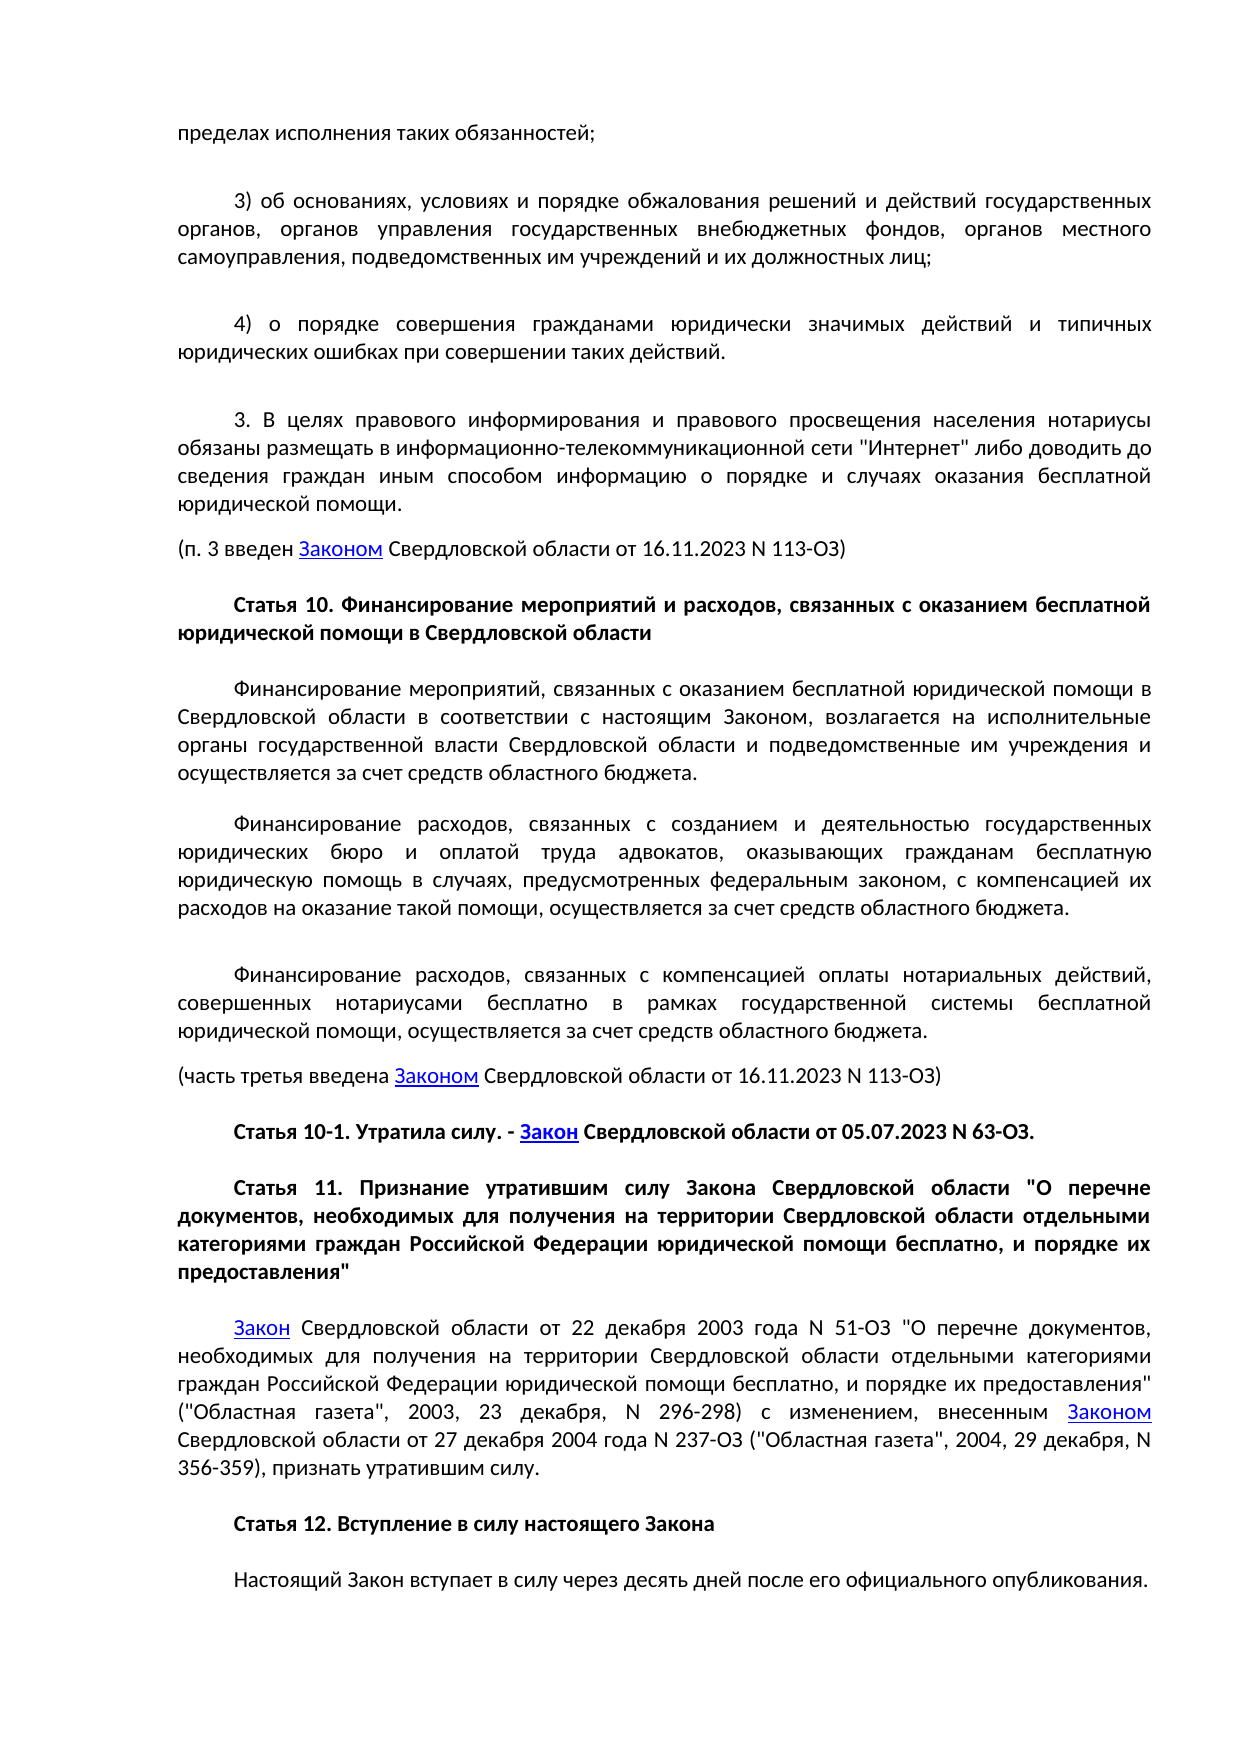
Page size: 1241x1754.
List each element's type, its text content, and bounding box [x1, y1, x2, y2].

text Финансирование мероприятий, связанных с оказанием бесплатной юридической помощи в Свердловской области в соответствии с настоящим Законом, возлагается на исполнительные органы государственной власти Свердловской области и подведомственные им учреждения и осуществляется за счет средств областного бюджета. [177, 674, 1152, 786]
text (часть третья введена Законом Свердловской области от 16.11.2023 N 113-ОЗ) [177, 1061, 1152, 1089]
text пределах исполнения таких обязанностей; [177, 118, 1152, 146]
title Статья 10-1. Утратила силу. - Закон Свердловской области от 05.07.2023 N 63-ОЗ. [177, 1117, 1152, 1145]
title Статья 10. Финансирование мероприятий и расходов, связанных с оказанием бесплатной юридической помощи в Свердловской области [177, 590, 1152, 646]
text (п. 3 введен Законом Свердловской области от 16.11.2023 N 113-ОЗ) [177, 534, 1152, 562]
text Настоящий Закон вступает в силу через десять дней после его официального опубликования. [177, 1566, 1152, 1594]
text Финансирование расходов, связанных с созданием и деятельностью государственных юридических бюро и оплатой труда адвокатов, оказывающих гражданам бесплатную юридическую помощь в случаях, предусмотренных федеральным законом, с компенсацией их расходов на оказание такой помощи, осуществляется за счет средств областного бюджета. [177, 809, 1152, 921]
text Финансирование расходов, связанных с компенсацией оплаты нотариальных действий, совершенных нотариусами бесплатно в рамках государственной системы бесплатной юридической помощи, осуществляется за счет средств областного бюджета. [177, 961, 1152, 1044]
title Статья 11. Признание утратившим силу Закона Свердловской области "О перечне документов, необходимых для получения на территории Свердловской области отдельными категориями граждан Российской Федерации юридической помощи бесплатно, и порядке их предоставления" [177, 1173, 1152, 1285]
text 3. В целях правового информирования и правового просвещения населения нотариусы обязаны размещать в информационно-телекоммуникационной сети "Интернет" либо доводить до сведения граждан иным способом информацию о порядке и случаях оказания бесплатной юридической помощи. [177, 405, 1152, 517]
text 4) о порядке совершения гражданами юридически значимых действий и типичных юридических ошибках при совершении таких действий. [177, 309, 1152, 365]
text 3) об основаниях, условиях и порядке обжалования решений и действий государственных органов, органов управления государственных внебюджетных фондов, органов местного самоуправления, подведомственных им учреждений и их должностных лиц; [177, 186, 1152, 270]
title Статья 12. Вступление в силу настоящего Закона [177, 1509, 1152, 1538]
text Закон Свердловской области от 22 декабря 2003 года N 51-ОЗ "О перечне документов, необходимых для получения на территории Свердловской области отдельными категориями граждан Российской Федерации юридической помощи бесплатно, и порядке их предоставления" ("Областная газета", 2003, 23 декабря, N 296-298) с изменением, внесенным Законом Свердловской области от 27 декабря 2004 года N 237-ОЗ ("Областная газета", 2004, 29 декабря, N 356-359), признать утратившим силу. [177, 1313, 1152, 1482]
